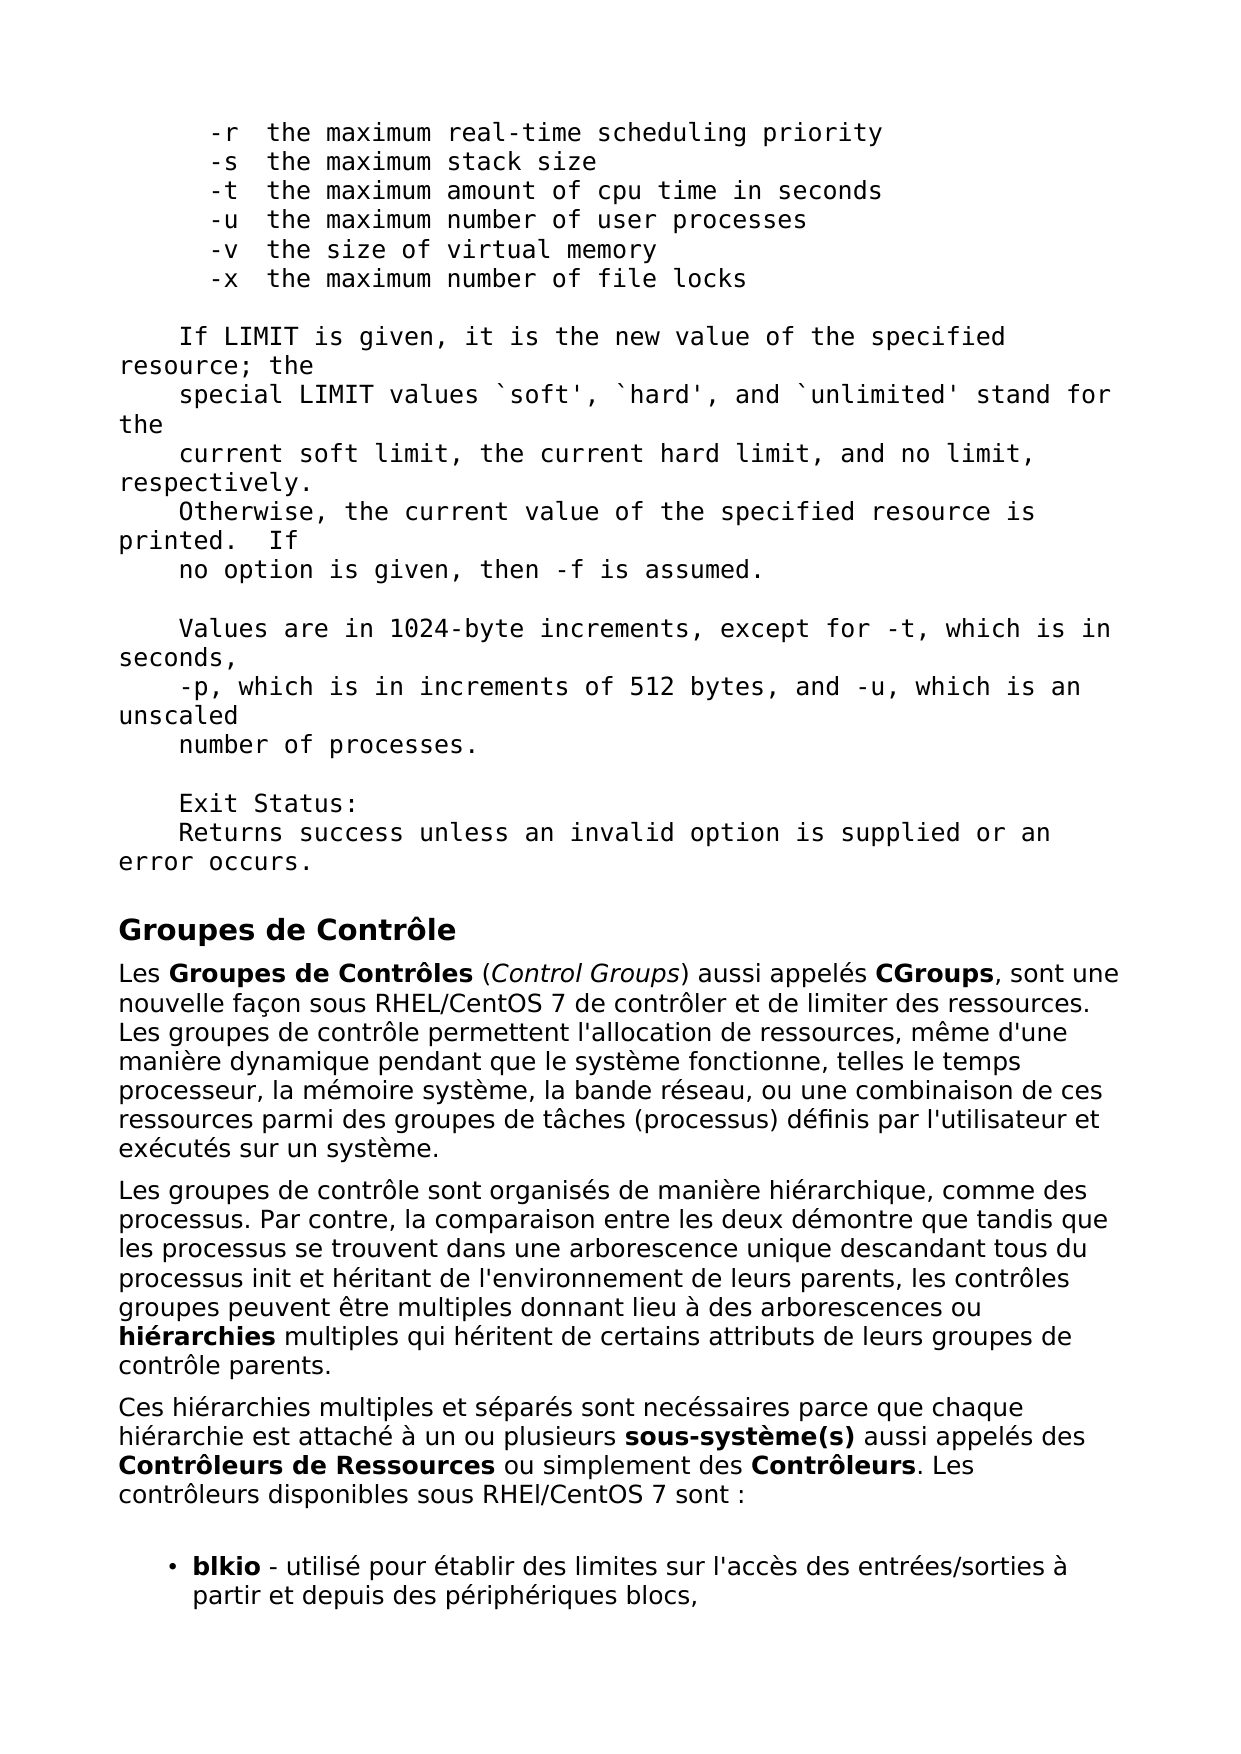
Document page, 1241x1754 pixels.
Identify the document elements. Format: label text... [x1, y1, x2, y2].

text Les Groupes de Contrôles (Control Groups) aussi appelés CGroups, sont une nouvelle façon sous RHEL/CentOS 7 de contrôler et de limiter des ressources. Les groupes de contrôle permettent l'allocation de ressources, même d'une manière dynamique pendant que le système fonctionne, telles le temps processeur, la mémoire système, la bande réseau, ou une combinaison de ces ressources parmi des groupes de tâches (processus) définis par l'utilisateur et exécutés sur un système. [118, 960, 1122, 1164]
subtitle Groupes de Contrôle [118, 913, 1122, 947]
text -r the maximum real-time scheduling priority -s the maximum stack size -t the maximum amount of cpu time in seconds -u the maximum number of user processes -v the size of virtual memory -x the maximum number of file locks If LIMIT is given, it is the new value of the specified resource; the special LIMIT values `soft', `hard', and `unlimited' stand for the current soft limit, the current hard limit, and no limit, respectively. Otherwise, the current value of the specified resource is printed. If no option is given, then -f is assumed. Values are in 1024-byte increments, except for -t, which is in seconds, -p, which is in increments of 512 bytes, and -u, which is an unscaled number of processes. Exit Status: Returns success unless an invalid option is supplied or an error occurs. [118, 118, 1122, 876]
text Les groupes de contrôle sont organisés de manière hiérarchique, comme des processus. Par contre, la comparaison entre les deux démontre que tandis que les processus se trouvent dans une arborescence unique descandant tous du processus init et héritant de l'environnement de leurs parents, les contrôles groupes peuvent être multiples donnant lieu à des arborescences ou hiérarchies multiples qui héritent de certains attributs de leurs groupes de contrôle parents. [118, 1176, 1122, 1381]
text Ces hiérarchies multiples et séparés sont necéssaires parce que chaque hiérarchie est attaché à un ou plusieurs sous-système(s) aussi appelés des Contrôleurs de Ressources ou simplement des Contrôleurs. Les contrôleurs disponibles sous RHEl/CentOS 7 sont : [118, 1393, 1122, 1510]
list blkio - utilisé pour établir des limites sur l'accès des entrées/sorties à partir et depuis des périphériques blocs, [177, 1552, 1122, 1610]
